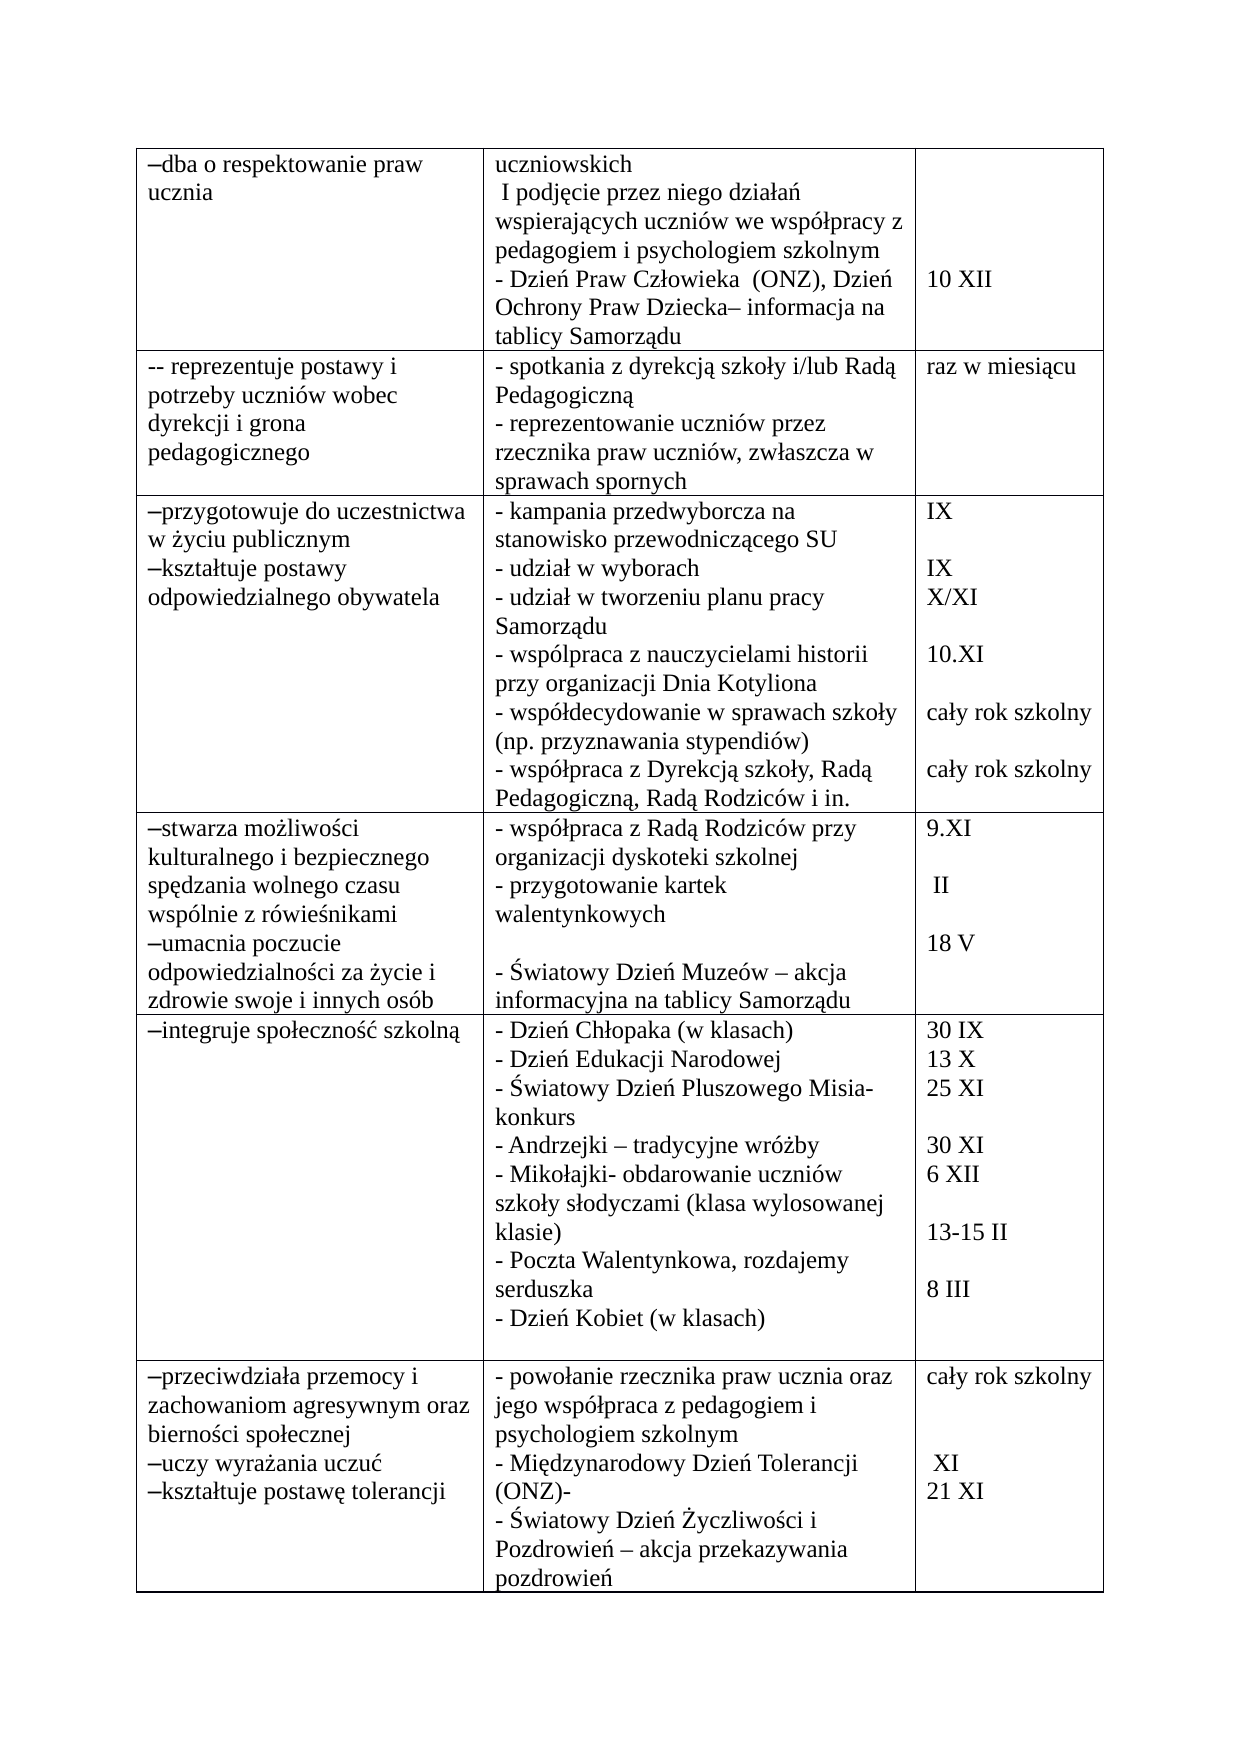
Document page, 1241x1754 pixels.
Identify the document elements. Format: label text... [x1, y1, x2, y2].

table_cell - spotkania z dyrekcją szkoły i/lub Radą Pedagogiczną - reprezentowanie uczniów przez rzecznika praw uczniów, zwłaszcza w sprawach spornych [484, 351, 915, 495]
table_cell cały rok szkolny XI 21 XI [916, 1361, 1103, 1591]
table_cell - kampania przedwyborcza na stanowisko przewodniczącego SU - udział w wyborach - udział w tworzeniu planu pracy Samorządu - wspólpraca z nauczycielami historii przy organizacji Dnia Kotyliona - współdecydowanie w sprawach szkoły (np. przyznawania stypendiów) - współpraca z Dyrekcją szkoły, Radą Pedagogiczną, Radą Rodziców i in. [484, 496, 915, 812]
table_cell IX IX X/XI 10.XI cały rok szkolny cały rok szkolny [916, 496, 1103, 812]
table_cell integruje społeczność szkolną [137, 1015, 483, 1360]
table_cell stwarza możliwości kulturalnego i bezpiecznego spędzania wolnego czasu wspólnie z rówieśnikami umacnia poczucie odpowiedzialności za życie i zdrowie swoje i innych osób [137, 813, 483, 1014]
table_cell uczniowskich I podjęcie przez niego działań wspierających uczniów we współpracy z pedagogiem i psychologiem szkolnym - Dzień Praw Człowieka (ONZ), Dzień Ochrony Praw Dziecka– informacja na tablicy Samorządu [484, 149, 915, 350]
table_cell -- reprezentuje postawy i potrzeby uczniów wobec dyrekcji i grona pedagogicznego [137, 351, 483, 495]
table_cell - Dzień Chłopaka (w klasach) - Dzień Edukacji Narodowej - Światowy Dzień Pluszowego Misia- konkurs - Andrzejki – tradycyjne wróżby - Mikołajki- obdarowanie uczniów szkoły słodyczami (klasa wylosowanej klasie) - Poczta Walentynkowa, rozdajemy serduszka - Dzień Kobiet (w klasach) [484, 1015, 915, 1360]
table_cell - powołanie rzecznika praw ucznia oraz jego współpraca z pedagogiem i psychologiem szkolnym - Międzynarodowy Dzień Tolerancji (ONZ)- - Światowy Dzień Życzliwości i Pozdrowień – akcja przekazywania pozdrowień [484, 1361, 915, 1591]
table_cell 9.XI II 18 V [916, 813, 1103, 1014]
table_cell - współpraca z Radą Rodziców przy organizacji dyskoteki szkolnej - przygotowanie kartek walentynkowych - Światowy Dzień Muzeów – akcja informacyjna na tablicy Samorządu [484, 813, 915, 1014]
table_cell przygotowuje do uczestnictwa w życiu publicznym kształtuje postawy odpowiedzialnego obywatela [137, 496, 483, 812]
table_cell przeciwdziała przemocy i zachowaniom agresywnym oraz bierności społecznej uczy wyrażania uczuć kształtuje postawę tolerancji [137, 1361, 483, 1591]
table_cell 10 XII [916, 149, 1103, 350]
table_cell informuje o prawach dziecka dba o respektowanie praw ucznia [137, 149, 483, 350]
table_cell raz w miesiącu [916, 351, 1103, 495]
table_cell 30 IX 13 X 25 XI 30 XI 6 XII 13-15 II 8 III [916, 1015, 1103, 1360]
